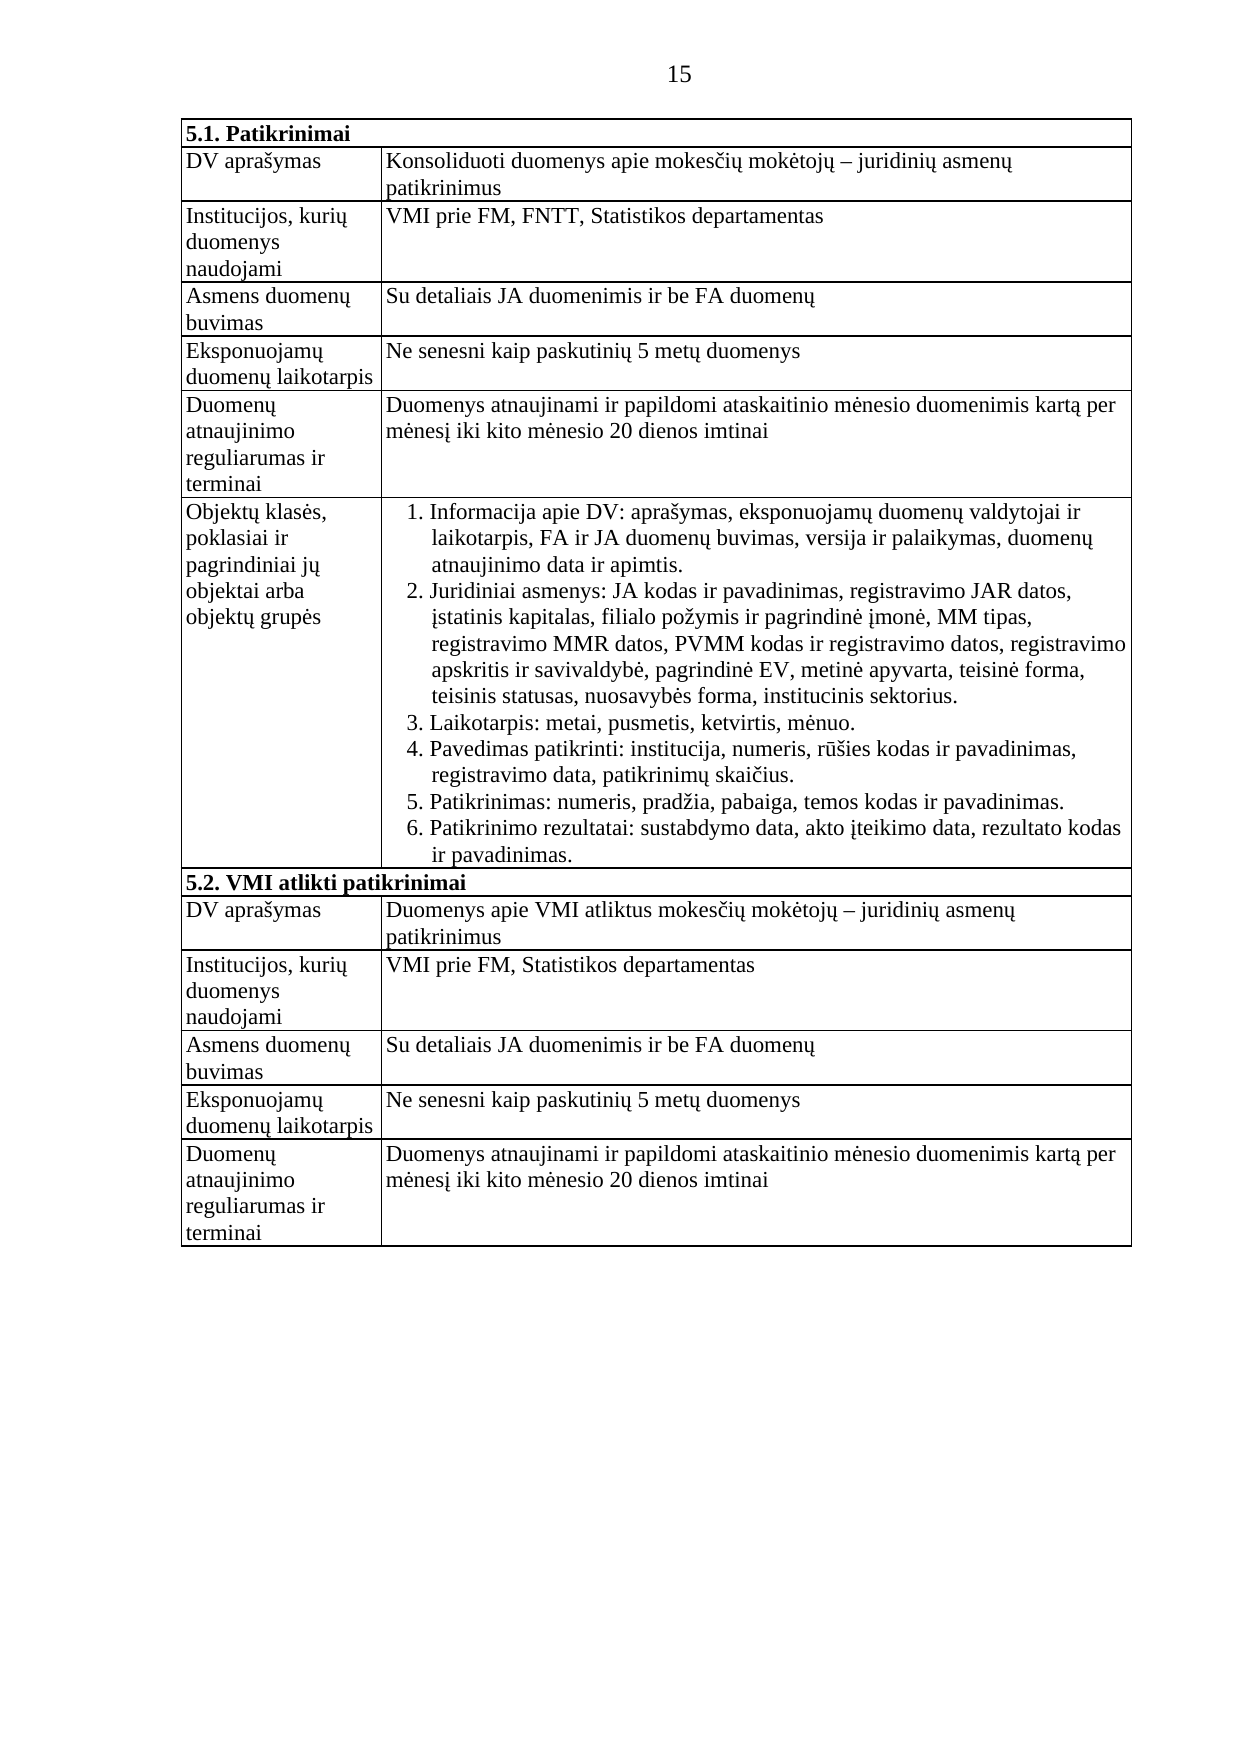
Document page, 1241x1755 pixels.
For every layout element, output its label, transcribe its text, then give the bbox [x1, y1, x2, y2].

table_cell Institucijos, kurių duomenys naudojami [182, 202, 381, 281]
table_cell Objektų klasės, poklasiai ir pagrindiniai jų objektai arba objektų grupės [182, 498, 381, 867]
table_cell Su detaliais JA duomenimis ir be FA duomenų [382, 283, 1131, 335]
table_cell Konsoliduoti duomenys apie mokesčių mokėtojų – juridinių asmenų patikrinimus [382, 148, 1131, 200]
table_cell 5.1. Patikrinimai [182, 120, 1131, 146]
table_cell Ne senesni kaip paskutinių 5 metų duomenys [382, 337, 1131, 389]
table_cell Institucijos, kurių duomenys naudojami [182, 951, 381, 1030]
table_cell Asmens duomenų buvimas [182, 283, 381, 335]
table_cell Duomenys apie VMI atliktus mokesčių mokėtojų – juridinių asmenų patikrinimus [382, 897, 1131, 949]
table_cell VMI prie FM, FNTT, Statistikos departamentas [382, 202, 1131, 281]
table_cell Duomenys atnaujinami ir papildomi ataskaitinio mėnesio duomenimis kartą per mėnesį iki kito mėnesio 20 dienos imtinai [382, 1140, 1131, 1245]
table_cell Su detaliais JA duomenimis ir be FA duomenų [382, 1031, 1131, 1084]
table_cell Ne senesni kaip paskutinių 5 metų duomenys [382, 1086, 1131, 1138]
table_cell 1. Informacija apie DV: aprašymas, eksponuojamų duomenų valdytojai ir laikotarpis, FA ir JA duomenų buvimas, versija ir palaikymas, duomenų atnaujinimo data ir apimtis. 2. Juridiniai asmenys: JA kodas ir pavadinimas, registravimo JAR datos, įstatinis kapitalas, filialo požymis ir pagrindinė įmonė, MM tipas, registravimo MMR datos, PVMM kodas ir registravimo datos, registravimo apskritis ir savivaldybė, pagrindinė EV, metinė apyvarta, teisinė forma, teisinis statusas, nuosavybės forma, institucinis sektorius. 3. Laikotarpis: metai, pusmetis, ketvirtis, mėnuo. 4. Pavedimas patikrinti: institucija, numeris, rūšies kodas ir pavadinimas, registravimo data, patikrinimų skaičius. 5. Patikrinimas: numeris, pradžia, pabaiga, temos kodas ir pavadinimas. 6. Patikrinimo rezultatai: sustabdymo data, akto įteikimo data, rezultato kodas ir pavadinimas. [382, 498, 1131, 867]
table_cell 5.2. VMI atlikti patikrinimai [182, 869, 1131, 895]
table_cell DV aprašymas [182, 148, 381, 200]
table_cell Asmens duomenų buvimas [182, 1031, 381, 1084]
table_cell VMI prie FM, Statistikos departamentas [382, 951, 1131, 1030]
table_cell Eksponuojamų duomenų laikotarpis [182, 1086, 381, 1138]
table_cell Duomenų atnaujinimo reguliarumas ir terminai [182, 391, 381, 496]
table_cell Duomenų atnaujinimo reguliarumas ir terminai [182, 1140, 381, 1245]
table_cell DV aprašymas [182, 897, 381, 949]
table_cell Eksponuojamų duomenų laikotarpis [182, 337, 381, 389]
table_cell Duomenys atnaujinami ir papildomi ataskaitinio mėnesio duomenimis kartą per mėnesį iki kito mėnesio 20 dienos imtinai [382, 391, 1131, 496]
